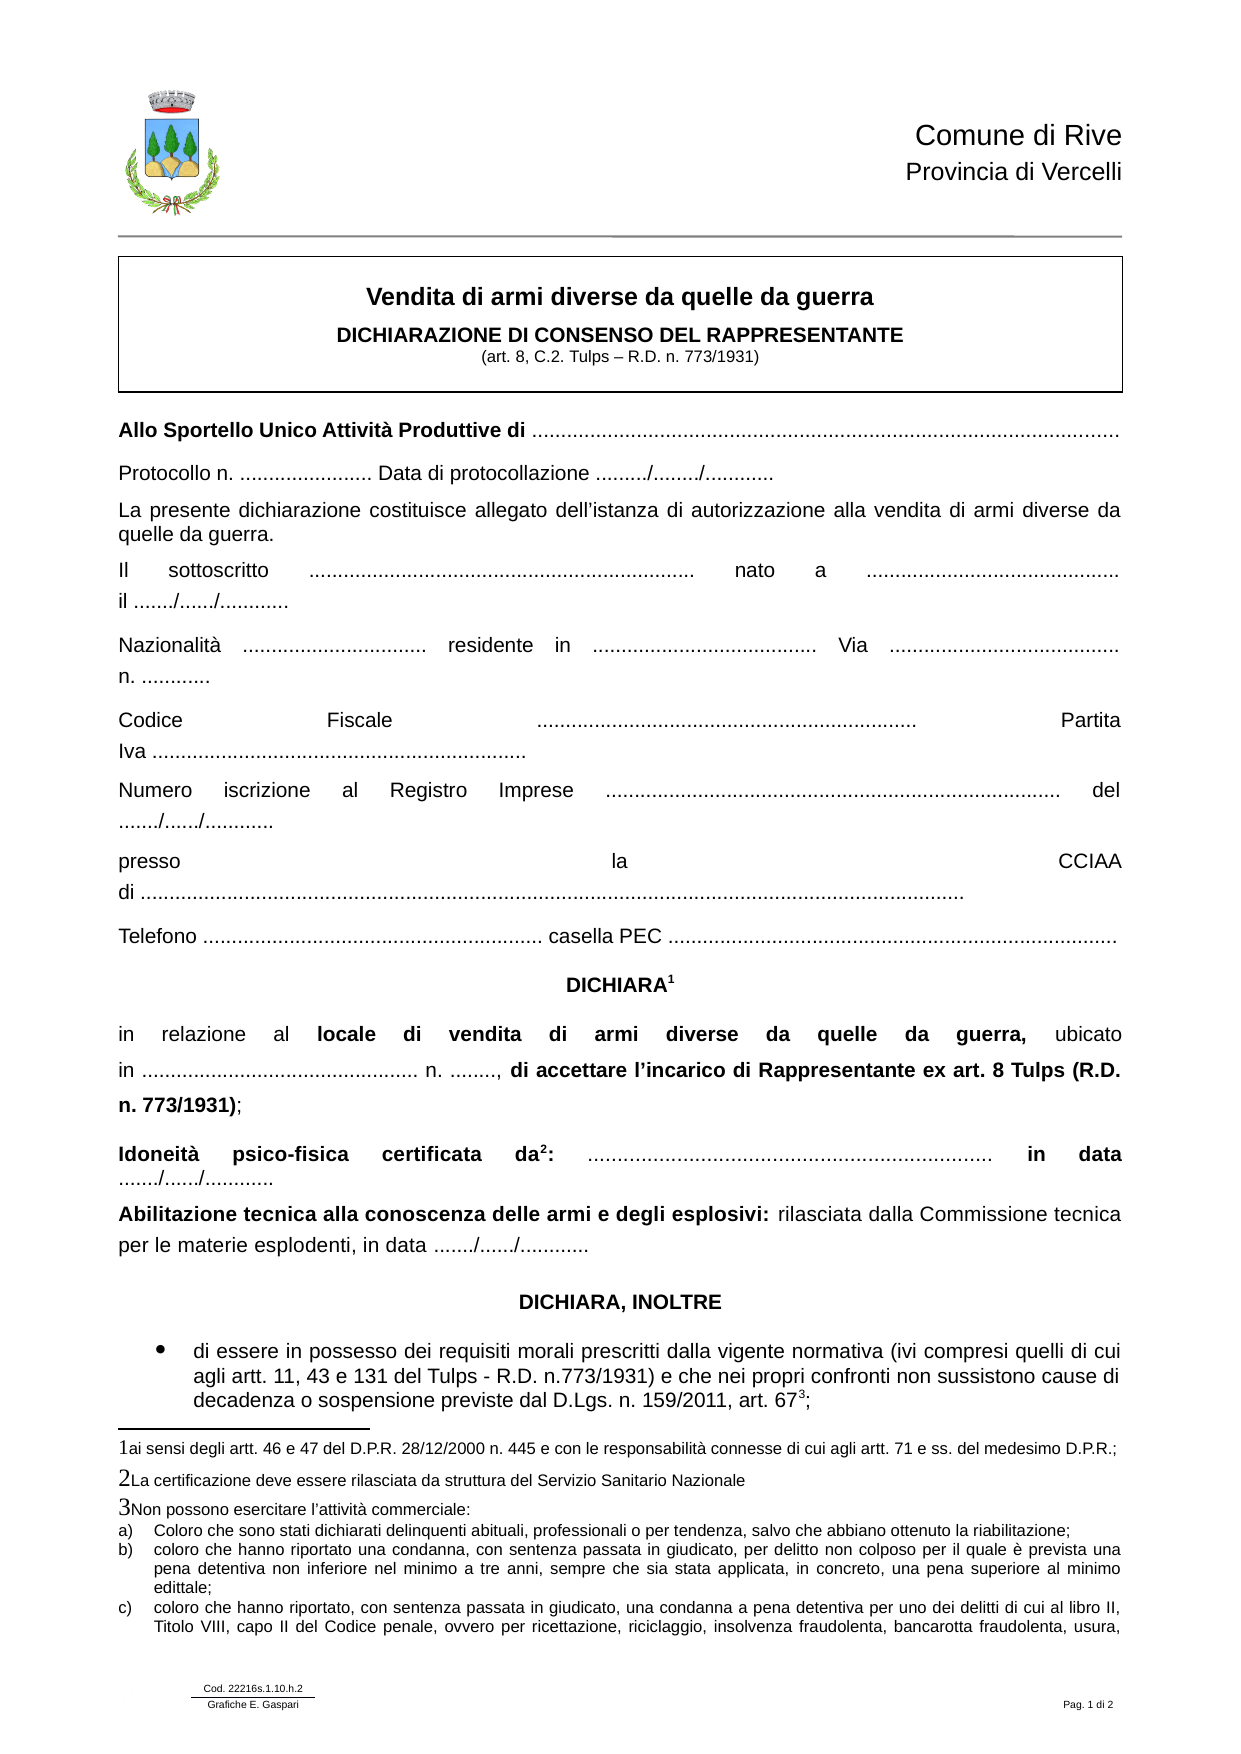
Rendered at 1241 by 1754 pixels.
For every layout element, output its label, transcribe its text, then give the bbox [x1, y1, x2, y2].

text ai sensi degli artt. 46 e 47 del D.P.R. 28/12/2000 n. 445 e con le responsabilità connesse di cui agli artt. 71 e ss. del medesimo D.P.R.; [118, 1435, 1122, 1459]
text La presente dichiarazione costituisce allegato dell’istanza di autorizzazione alla vendita di armi diverse da quelle da guerra. [118, 497, 1122, 545]
text presso la CCIAA di ............................................................................................................................................... [118, 849, 1122, 904]
text in relazione al locale di vendita di armi diverse da quelle da guerra, ubicato in ................................................ n. ........, di accettare l’incarico di Rappresentante ex art. 8 Tulps (R.D. n. 773/1931); [118, 1021, 1122, 1117]
list coloro che hanno riportato una condanna, con sentenza passata in giudicato, per delitto non colposo per il quale è prevista una pena detentiva non inferiore nel minimo a tre anni, sempre che sia stata applicata, in concreto, una pena superiore al minimo edittale; [118, 1540, 1122, 1597]
text Telefono ........................................................... casella PEC .............................................................................. [118, 923, 1122, 947]
table_header Vendita di armi diverse da quelle da guerra DICHIARAZIONE DI CONSENSO DEL RAPPRESENTANTE (art. 8, C.2. Tulps – R.D. n. 773/1931) [119, 257, 1122, 391]
picture [122, 87, 224, 219]
text DICHIARA [118, 972, 1122, 996]
text Nazionalità ................................ residente in ....................................... Via ........................................ n. ............ [118, 633, 1122, 688]
text Il sottoscritto ................................................................... nato a ............................................ il ......./....../............ [118, 558, 1122, 613]
text Provincia di Vercelli [224, 157, 1122, 185]
text Protocollo n. ....................... Data di protocollazione ........./......../............ [118, 461, 1122, 485]
text Comune di Rive [224, 118, 1122, 152]
list di essere in possesso dei requisiti morali prescritti dalla vigente normativa (ivi compresi quelli di cui agli artt. 11, 43 e 131 del Tulps - R.D. n.773/1931) e che nei propri confronti non sussistono cause di decadenza o sospensione previste dal D.Lgs. n. 159/2011, art. 67; [156, 1338, 1122, 1411]
text Abilitazione tecnica alla conoscenza delle armi e degli esplosivi: rilasciata dalla Commissione tecnica per le materie esplodenti, in data ......./....../............ [118, 1202, 1122, 1257]
text Numero iscrizione al Registro Imprese ............................................................................... del ......./....../............ [118, 778, 1122, 833]
text Idoneità psico-fisica certificata da: .................................................................... in data ......./....../............ [118, 1142, 1122, 1190]
text Codice Fiscale .................................................................. Partita Iva ................................................................. [118, 707, 1122, 763]
list Non possono esercitare l’attività commerciale: [118, 1492, 1122, 1521]
list Coloro che sono stati dichiarati delinquenti abituali, professionali o per tendenza, salvo che abbiano ottenuto la riabilitazione; [118, 1521, 1122, 1540]
text La certificazione deve essere rilasciata da struttura del Servizio Sanitario Nazionale [118, 1463, 1122, 1492]
text DICHIARA, INOLTRE [118, 1289, 1122, 1313]
text Allo Sportello Unico Attività Produttive di [118, 417, 1122, 441]
list coloro che hanno riportato, con sentenza passata in giudicato, una condanna a pena detentiva per uno dei delitti di cui al libro II, Titolo VIII, capo II del Codice penale, ovvero per ricettazione, riciclaggio, insolvenza fraudolenta, bancarotta fraudolenta, usura, [118, 1597, 1122, 1636]
